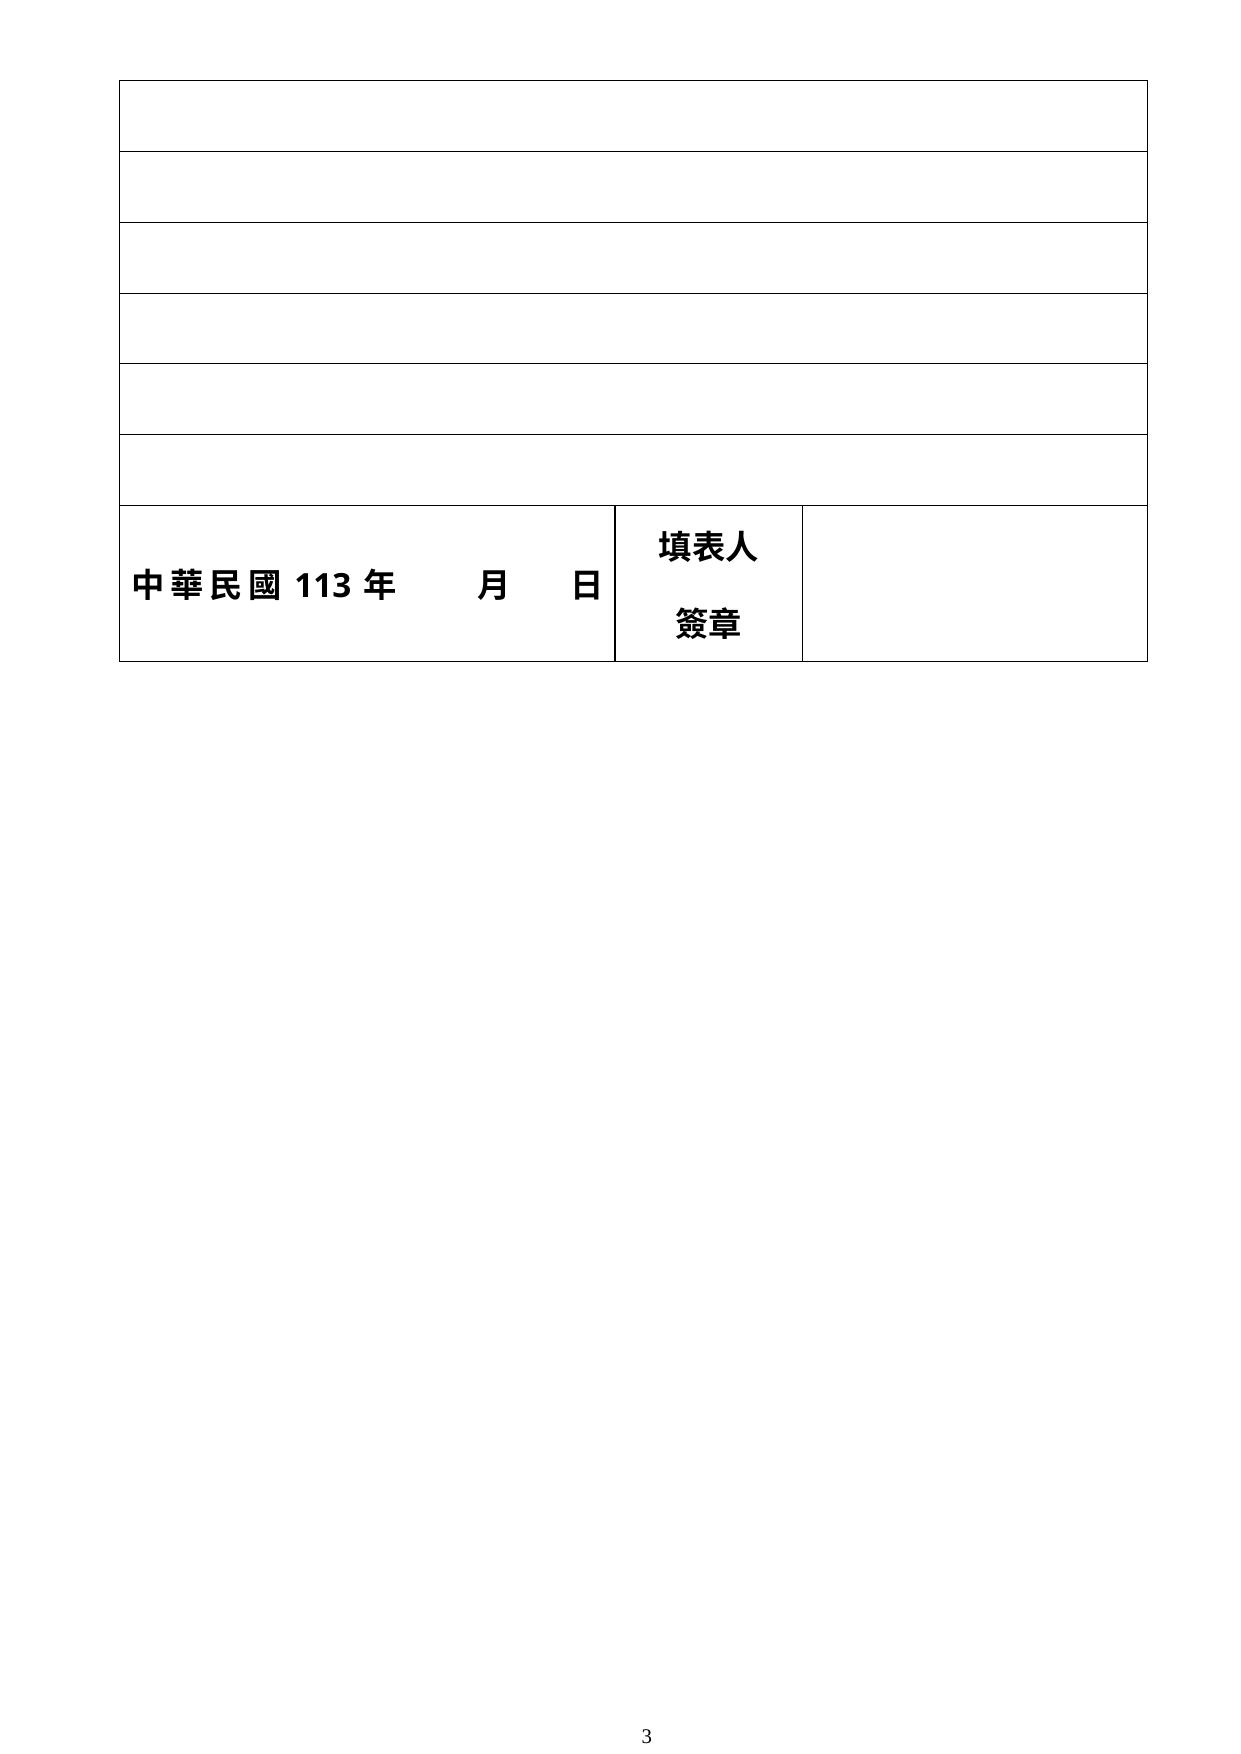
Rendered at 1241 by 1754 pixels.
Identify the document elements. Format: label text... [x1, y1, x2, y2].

table_cell [803, 506, 1147, 661]
table_cell [120, 294, 1147, 363]
table_cell [120, 152, 1147, 222]
table_cell [120, 435, 1147, 505]
table_cell [120, 81, 1147, 151]
table_cell 填表人 簽章 [616, 506, 802, 661]
table_cell [120, 223, 1147, 292]
table_cell [120, 364, 1147, 434]
table_cell 中華民國113年1 月 日 [120, 506, 614, 661]
